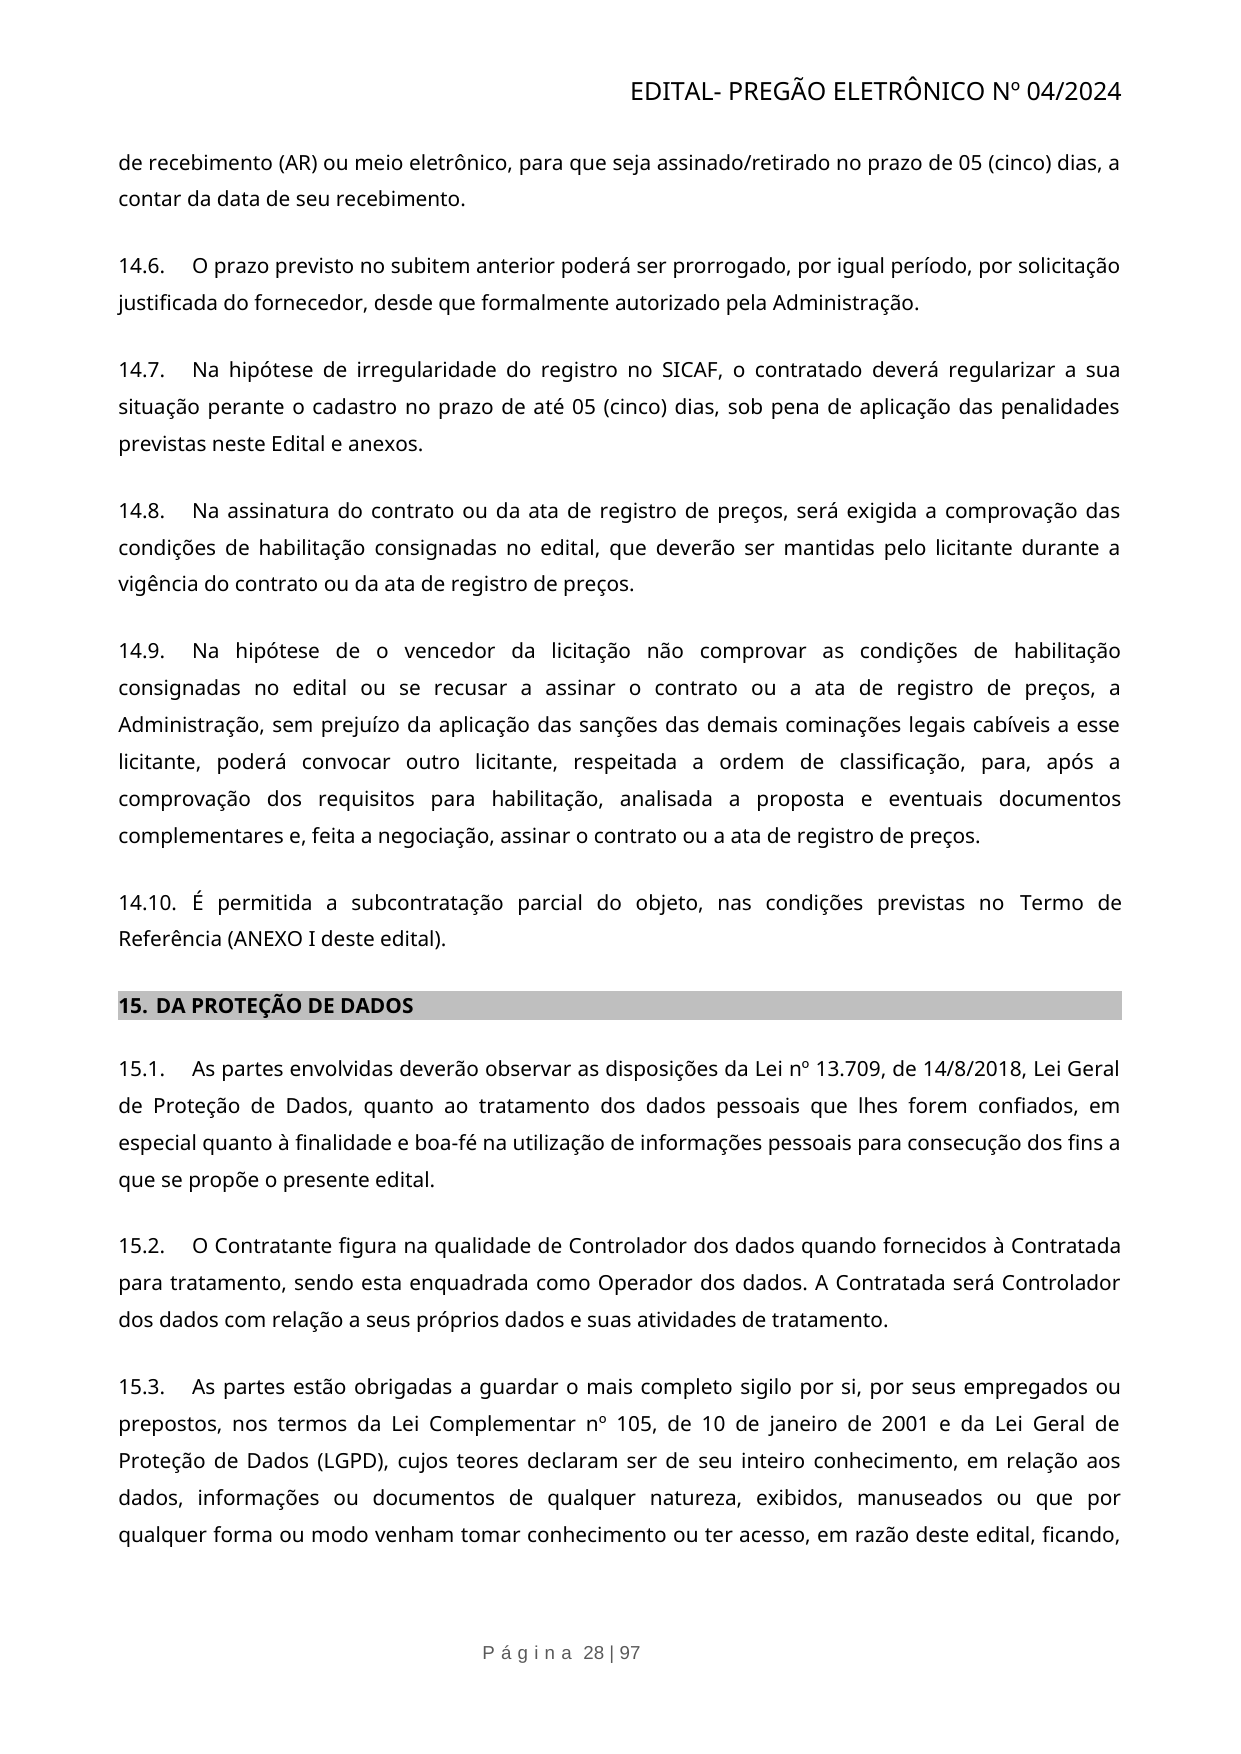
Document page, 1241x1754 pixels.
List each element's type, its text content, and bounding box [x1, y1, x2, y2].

list de recebimento (AR) ou meio eletrônico, para que seja assinado/retirado no prazo de 05 (cinco) dias, a contar da data de seu recebimento. [118, 148, 1122, 213]
list É permitida a subcontratação parcial do objeto, nas condições previstas no Termo de Referência (ANEXO I deste edital). [118, 888, 1122, 953]
list As partes estão obrigadas a guardar o mais completo sigilo por si, por seus empregados ou prepostos, nos termos da Lei Complementar nº 105, de 10 de janeiro de 2001 e da Lei Geral de Proteção de Dados (LGPD), cujos teores declaram ser de seu inteiro conhecimento, em relação aos dados, informações ou documentos de qualquer natureza, exibidos, manuseados ou que por qualquer forma ou modo venham tomar conhecimento ou ter acesso, em razão deste edital, ficando, [118, 1372, 1122, 1548]
list Na hipótese de o vencedor da licitação não comprovar as condições de habilitação consignadas no edital ou se recusar a assinar o contrato ou a ata de registro de preços, a Administração, sem prejuízo da aplicação das sanções das demais cominações legais cabíveis a esse licitante, poderá convocar outro licitante, respeitada a ordem de classificação, para, após a comprovação dos requisitos para habilitação, analisada a proposta e eventuais documentos complementares e, feita a negociação, assinar o contrato ou a ata de registro de preços. [118, 636, 1122, 849]
list As partes envolvidas deverão observar as disposições da Lei nº 13.709, de 14/8/2018, Lei Geral de Proteção de Dados, quanto ao tratamento dos dados pessoais que lhes forem confiados, em especial quanto à finalidade e boa-fé na utilização de informações pessoais para consecução dos fins a que se propõe o presente edital. [118, 1054, 1122, 1193]
subtitle DA PROTEÇÃO DE DADOS [118, 991, 1122, 1020]
list Na hipótese de irregularidade do registro no SICAF, o contratado deverá regularizar a sua situação perante o cadastro no prazo de até 05 (cinco) dias, sob pena de aplicação das penalidades previstas neste Edital e anexos. [118, 355, 1122, 457]
list O prazo previsto no subitem anterior poderá ser prorrogado, por igual período, por solicitação justificada do fornecedor, desde que formalmente autorizado pela Administração. [118, 251, 1122, 317]
list Na assinatura do contrato ou da ata de registro de preços, será exigida a comprovação das condições de habilitação consignadas no edital, que deverão ser mantidas pelo licitante durante a vigência do contrato ou da ata de registro de preços. [118, 496, 1122, 598]
list O Contratante figura na qualidade de Controlador dos dados quando fornecidos à Contratada para tratamento, sendo esta enquadrada como Operador dos dados. A Contratada será Controlador dos dados com relação a seus próprios dados e suas atividades de tratamento. [118, 1232, 1122, 1334]
